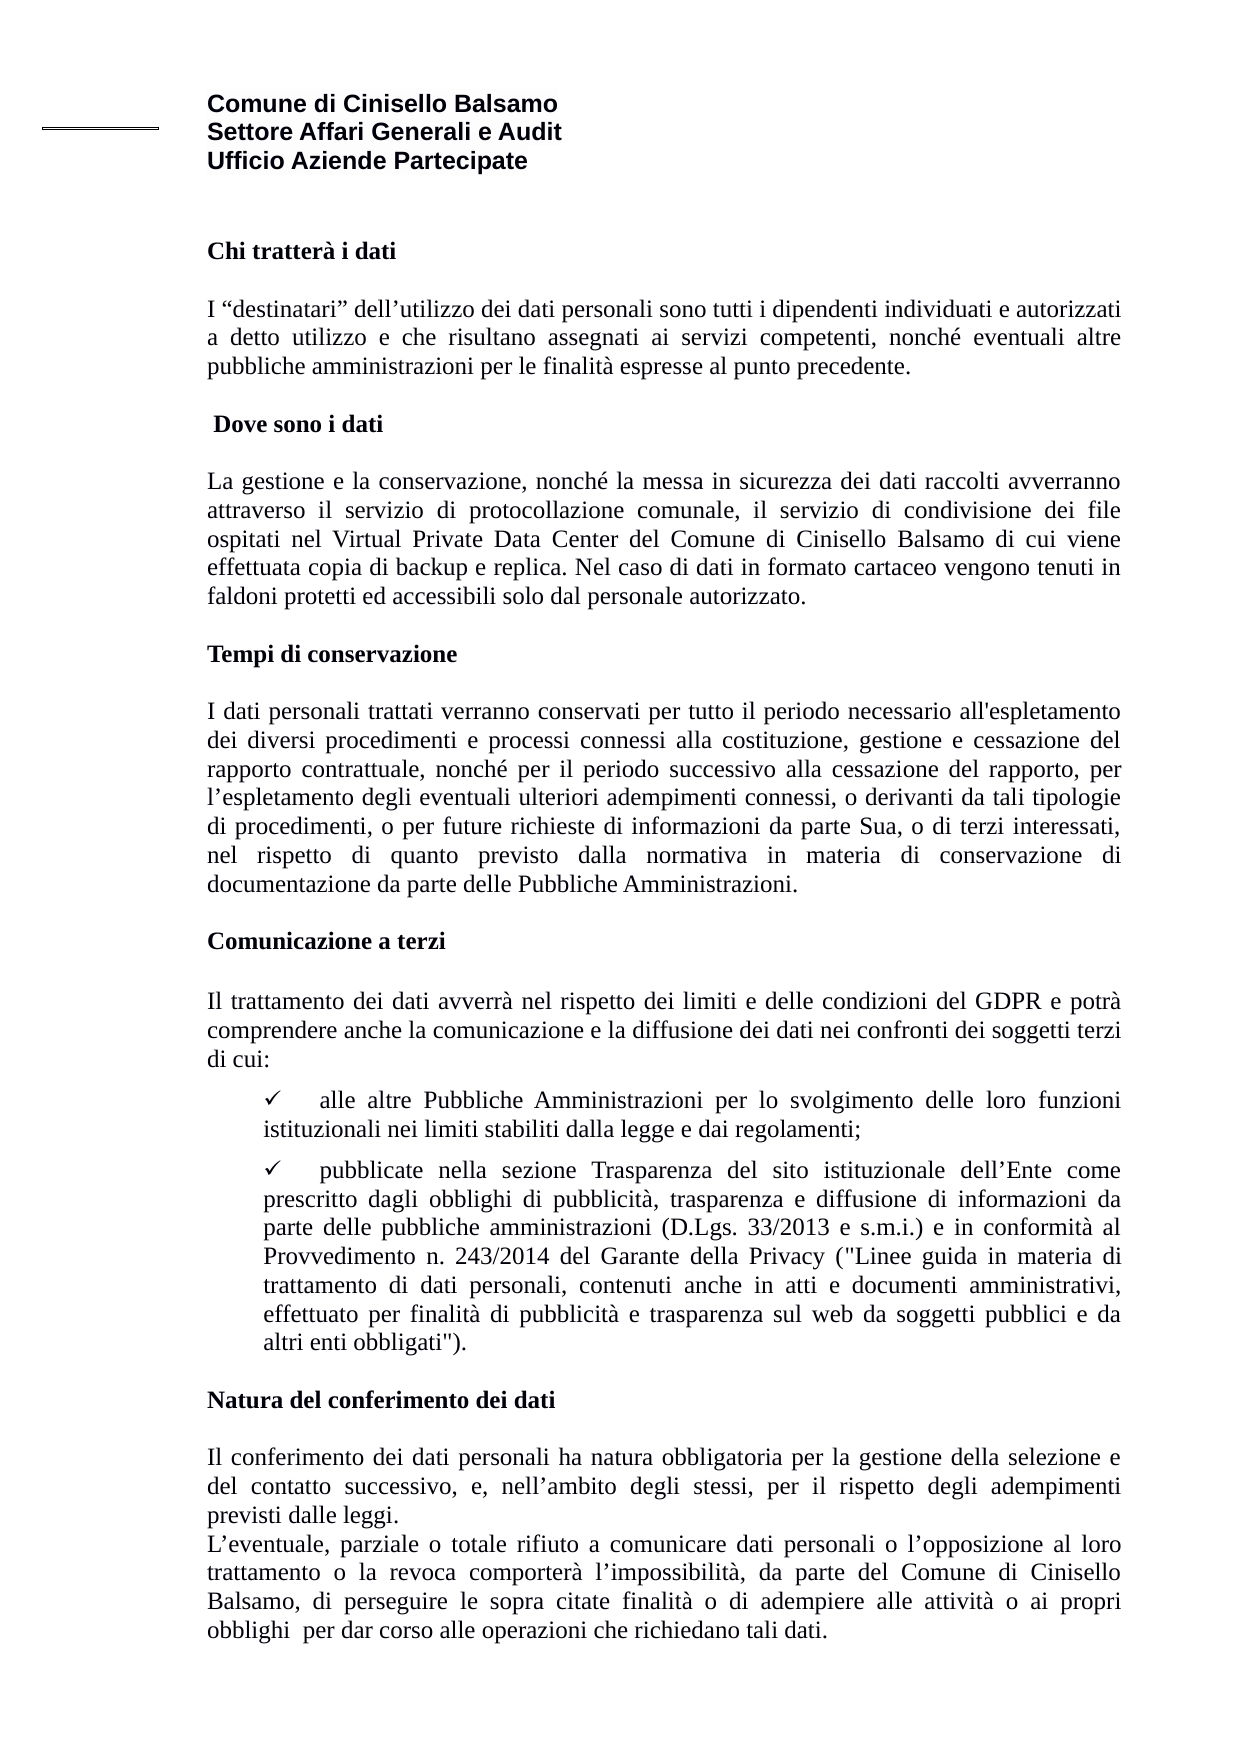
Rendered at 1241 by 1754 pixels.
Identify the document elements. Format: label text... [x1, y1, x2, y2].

text Comunicazione a terzi [207, 926, 1122, 955]
text Chi tratterà i dati [207, 236, 1122, 265]
text La gestione e la conservazione, nonché la messa in sicurezza dei dati raccolti avverranno attraverso il servizio di protocollazione comunale, il servizio di condivisione dei file ospitati nel Virtual Private Data Center del Comune di Cinisello Balsamo di cui viene effettuata copia di backup e replica. Nel caso di dati in formato cartaceo vengono tenuti in faldoni protetti ed accessibili solo dal personale autorizzato. [207, 466, 1122, 610]
text I dati personali trattati verranno conservati per tutto il periodo necessario all'espletamento dei diversi procedimenti e processi connessi alla costituzione, gestione e cessazione del rapporto contrattuale, nonché per il periodo successivo alla cessazione del rapporto, per l’espletamento degli eventuali ulteriori adempimenti connessi, o derivanti da tali tipologie di procedimenti, o per future richieste di informazioni da parte Sua, o di terzi interessati, nel rispetto di quanto previsto dalla normativa in materia di conservazione di documentazione da parte delle Pubbliche Amministrazioni. [207, 696, 1122, 897]
text L’eventuale, parziale o totale rifiuto a comunicare dati personali o l’opposizione al loro trattamento o la revoca comporterà l’impossibilità, da parte del Comune di Cinisello Balsamo, di perseguire le sopra citate finalità o di adempiere alle attività o ai propri obblighi per dar corso alle operazioni che richiedano tali dati. [207, 1529, 1122, 1644]
text Il conferimento dei dati personali ha natura obbligatoria per la gestione della selezione e del contatto successivo, e, nell’ambito degli stessi, per il rispetto degli adempimenti previsti dalle leggi. [207, 1442, 1122, 1529]
text I “destinatari” dell’utilizzo dei dati personali sono tutti i dipendenti individuati e autorizzati a detto utilizzo e che risultano assegnati ai servizi competenti, nonché eventuali altre pubbliche amministrazioni per le finalità espresse al punto precedente. [207, 294, 1122, 380]
list pubblicate nella sezione Trasparenza del sito istituzionale dell’Ente come prescritto dagli obblighi di pubblicità, trasparenza e diffusione di informazioni da parte delle pubbliche amministrazioni (D.Lgs. 33/2013 e s.m.i.) e in conformità al Provvedimento n. 243/2014 del Garante della Privacy ("Linee guida in materia di trattamento di dati personali, contenuti anche in atti e documenti amministrativi, effettuato per finalità di pubblicità e trasparenza sul web da soggetti pubblici e da altri enti obbligati"). [263, 1155, 1122, 1356]
text Natura del conferimento dei dati [207, 1385, 1122, 1414]
text Il trattamento dei dati avverrà nel rispetto dei limiti e delle condizioni del GDPR e potrà comprendere anche la comunicazione e la diffusione dei dati nei confronti dei soggetti terzi di cui: [207, 986, 1122, 1072]
text Tempi di conservazione [207, 639, 1122, 667]
text Dove sono i dati [207, 409, 1122, 437]
list alle altre Pubbliche Amministrazioni per lo svolgimento delle loro funzioni istituzionali nei limiti stabiliti dalla legge e dai regolamenti; [263, 1085, 1122, 1142]
